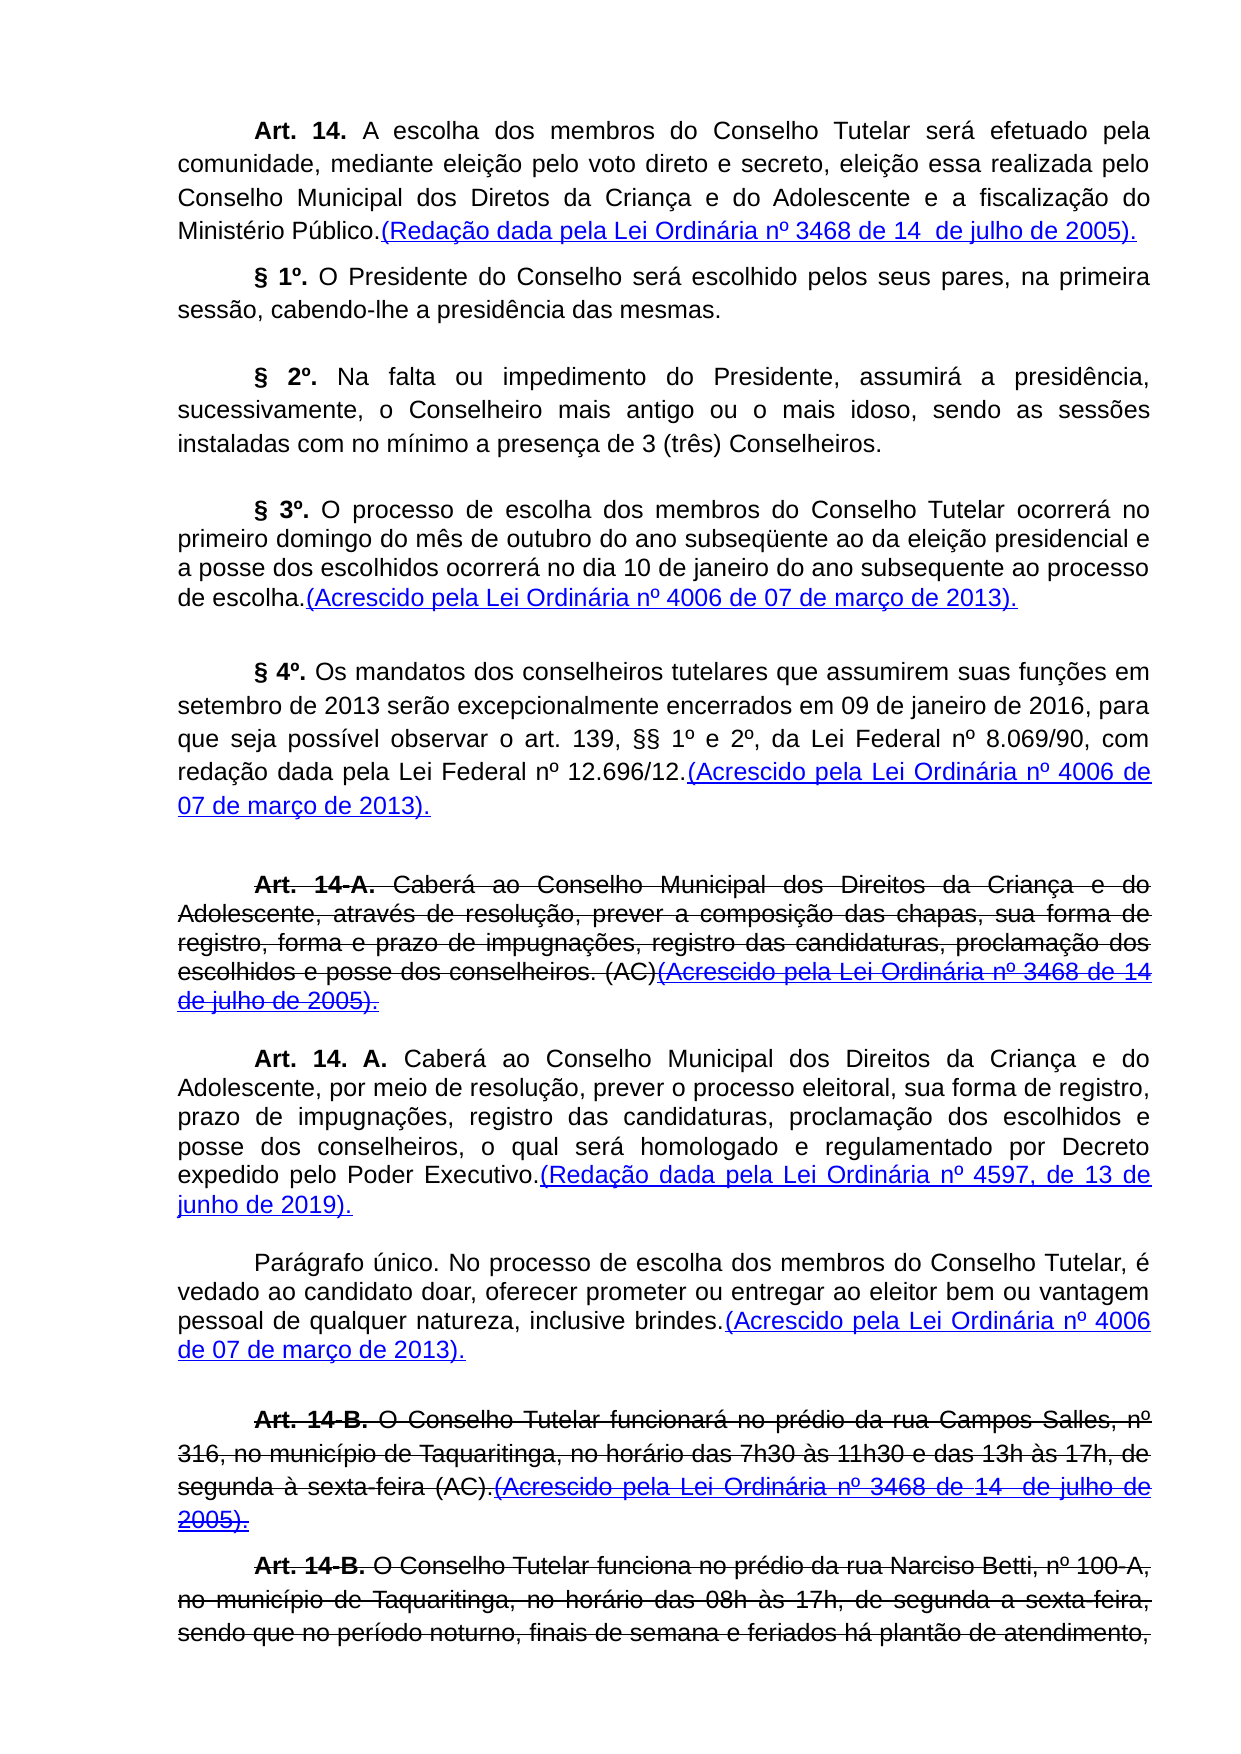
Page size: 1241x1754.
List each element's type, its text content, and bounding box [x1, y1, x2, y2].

text Art. 14-A. Caberá ao Conselho Municipal dos Direitos da Criança e do Adolescente, através de resolução, prever a composição das chapas, sua forma de registro, forma e prazo de impugnações, registro das candidaturas, proclamação dos escolhidos e posse dos conselheiros. (AC)(Acrescido pela Lei Ordinária nº 3468 de 14 de julho de 2005). [177, 870, 1152, 915]
text Art. 14-B. O Conselho Tutelar funciona no prédio da rua Narciso Betti, nº 100-A, no município de Taquaritinga, no horário das 08h às 17h, de segunda a sexta-feira, sendo que no período noturno, finais de semana e feriados há plantão de atendimento, de acordo com sua regulamentação.(Redação dada pela Lei Ordinária nº 4006 de 07 de março de 2013). [177, 1601, 1152, 1647]
text Art. 14-B. O Conselho Tutelar funcionará no prédio da rua Campos Salles, nº 316, no município de Taquaritinga, no horário das 7h30 às 11h30 e das 13h às 17h, de segunda à sexta-feira (AC).(Acrescido pela Lei Ordinária nº 3468 de 14 de julho de 2005). [177, 1489, 1152, 1534]
text Art. 14-A. Caberá ao Conselho Municipal dos Direitos da Criança e do Adolescente, através de resolução, prever a composição das chapas, sua forma de registro, forma e prazo de impugnações, registro das candidaturas, proclamação dos escolhidos e posse dos conselheiros. (AC)(Acrescido pela Lei Ordinária nº 3468 de 14 de julho de 2005). [177, 974, 1152, 1015]
text Art. 14-B. O Conselho Tutelar funcionará no prédio da rua Campos Salles, nº 316, no município de Taquaritinga, no horário das 7h30 às 11h30 e das 13h às 17h, de segunda à sexta-feira (AC).(Acrescido pela Lei Ordinária nº 3468 de 14 de julho de 2005). [177, 1405, 1152, 1488]
text Art. 14. A. Caberá ao Conselho Municipal dos Direitos da Criança e do Adolescente, por meio de resolução, prever o processo eleitoral, sua forma de registro, prazo de impugnações, registro das candidaturas, proclamação dos escolhidos e posse dos conselheiros, o qual será homologado e regulamentado por Decreto expedido pelo Poder Executivo.(Redação dada pela Lei Ordinária nº 4597, de 13 de junho de 2019). [177, 1044, 1152, 1218]
text Parágrafo único. No processo de escolha dos membros do Conselho Tutelar, é vedado ao candidato doar, oferecer prometer ou entregar ao eleitor bem ou vantagem pessoal de qualquer natureza, inclusive brindes.(Acrescido pela Lei Ordinária nº 4006 de 07 de março de 2013). [177, 1248, 1152, 1364]
text § 4º. Os mandatos dos conselheiros tutelares que assumirem suas funções em setembro de 2013 serão excepcionalmente encerrados em 09 de janeiro de 2016, para que seja possível observar o art. 139, §§ 1º e 2º, da Lei Federal nº 8.069/90, com redação dada pela Lei Federal nº 12.696/12.(Acrescido pela Lei Ordinária nº 4006 de 07 de março de 2013). [177, 657, 1152, 820]
text § 1º. O Presidente do Conselho será escolhido pelos seus pares, na primeira sessão, cabendo-lhe a presidência das mesmas. [177, 262, 1152, 324]
text § 2º. Na falta ou impedimento do Presidente, assumirá a presidência, sucessivamente, o Conselheiro mais antigo ou o mais idoso, sendo as sessões instaladas com no mínimo a presença de 3 (três) Conselheiros. [177, 362, 1152, 458]
text Art. 14. A escolha dos membros do Conselho Tutelar será efetuado pela comunidade, mediante eleição pelo voto direto e secreto, eleição essa realizada pelo Conselho Municipal dos Diretos da Criança e do Adolescente e a fiscalização do Ministério Público.(Redação dada pela Lei Ordinária nº 3468 de 14 de julho de 2005). [177, 116, 1152, 245]
text Art. 14-A. Caberá ao Conselho Municipal dos Direitos da Criança e do Adolescente, através de resolução, prever a composição das chapas, sua forma de registro, forma e prazo de impugnações, registro das candidaturas, proclamação dos escolhidos e posse dos conselheiros. (AC)(Acrescido pela Lei Ordinária nº 3468 de 14 de julho de 2005). [177, 916, 1152, 973]
text § 3º. O processo de escolha dos membros do Conselho Tutelar ocorrerá no primeiro domingo do mês de outubro do ano subseqüente ao da eleição presidencial e a posse dos escolhidos ocorrerá no dia 10 de janeiro do ano subsequente ao processo de escolha.(Acrescido pela Lei Ordinária nº 4006 de 07 de março de 2013). [177, 495, 1152, 611]
text Art. 14-B. O Conselho Tutelar funciona no prédio da rua Narciso Betti, nº 100-A, no município de Taquaritinga, no horário das 08h às 17h, de segunda a sexta-feira, sendo que no período noturno, finais de semana e feriados há plantão de atendimento, de acordo com sua regulamentação.(Redação dada pela Lei Ordinária nº 4006 de 07 de março de 2013). [177, 1551, 1152, 1600]
